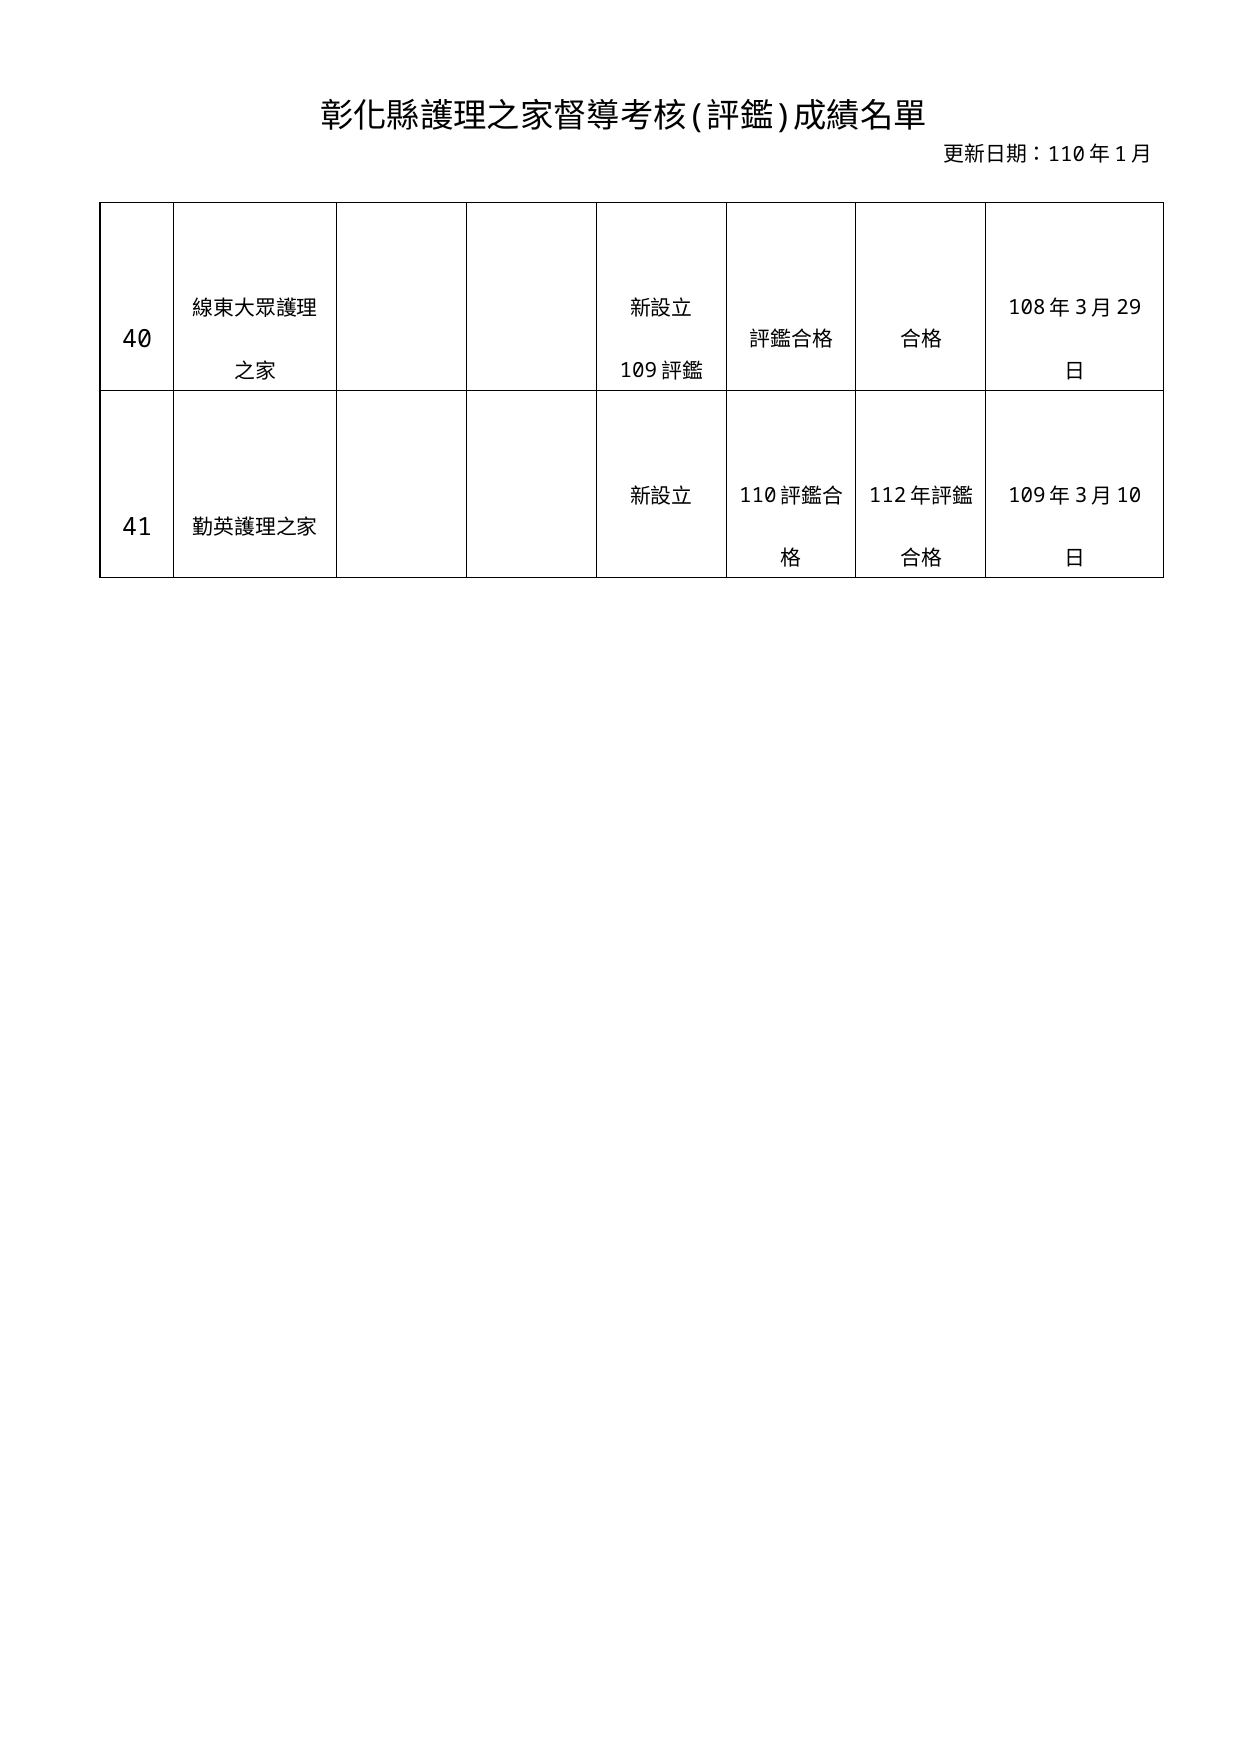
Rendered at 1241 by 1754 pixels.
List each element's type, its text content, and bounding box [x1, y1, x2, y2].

table_cell 線東大眾護理之家 [174, 203, 336, 390]
table_cell 110評鑑合格 [727, 391, 855, 577]
table_cell [337, 391, 466, 577]
table_cell [337, 203, 466, 390]
table_cell 新設立 [597, 391, 726, 577]
table_cell 評鑑合格 [727, 203, 855, 390]
table_cell 112年評鑑合格 [856, 391, 985, 577]
table_cell 41 [101, 391, 173, 577]
table_cell 合格 [856, 203, 985, 390]
table_cell [467, 391, 596, 577]
table_cell 勤英護理之家 [174, 391, 336, 577]
table_cell [467, 203, 596, 390]
table_cell 40 [101, 203, 173, 390]
table_cell 108年3月29日 [986, 203, 1163, 390]
table_cell 109年3月10日 [986, 391, 1163, 577]
table_cell 新設立 109評鑑 [597, 203, 726, 390]
